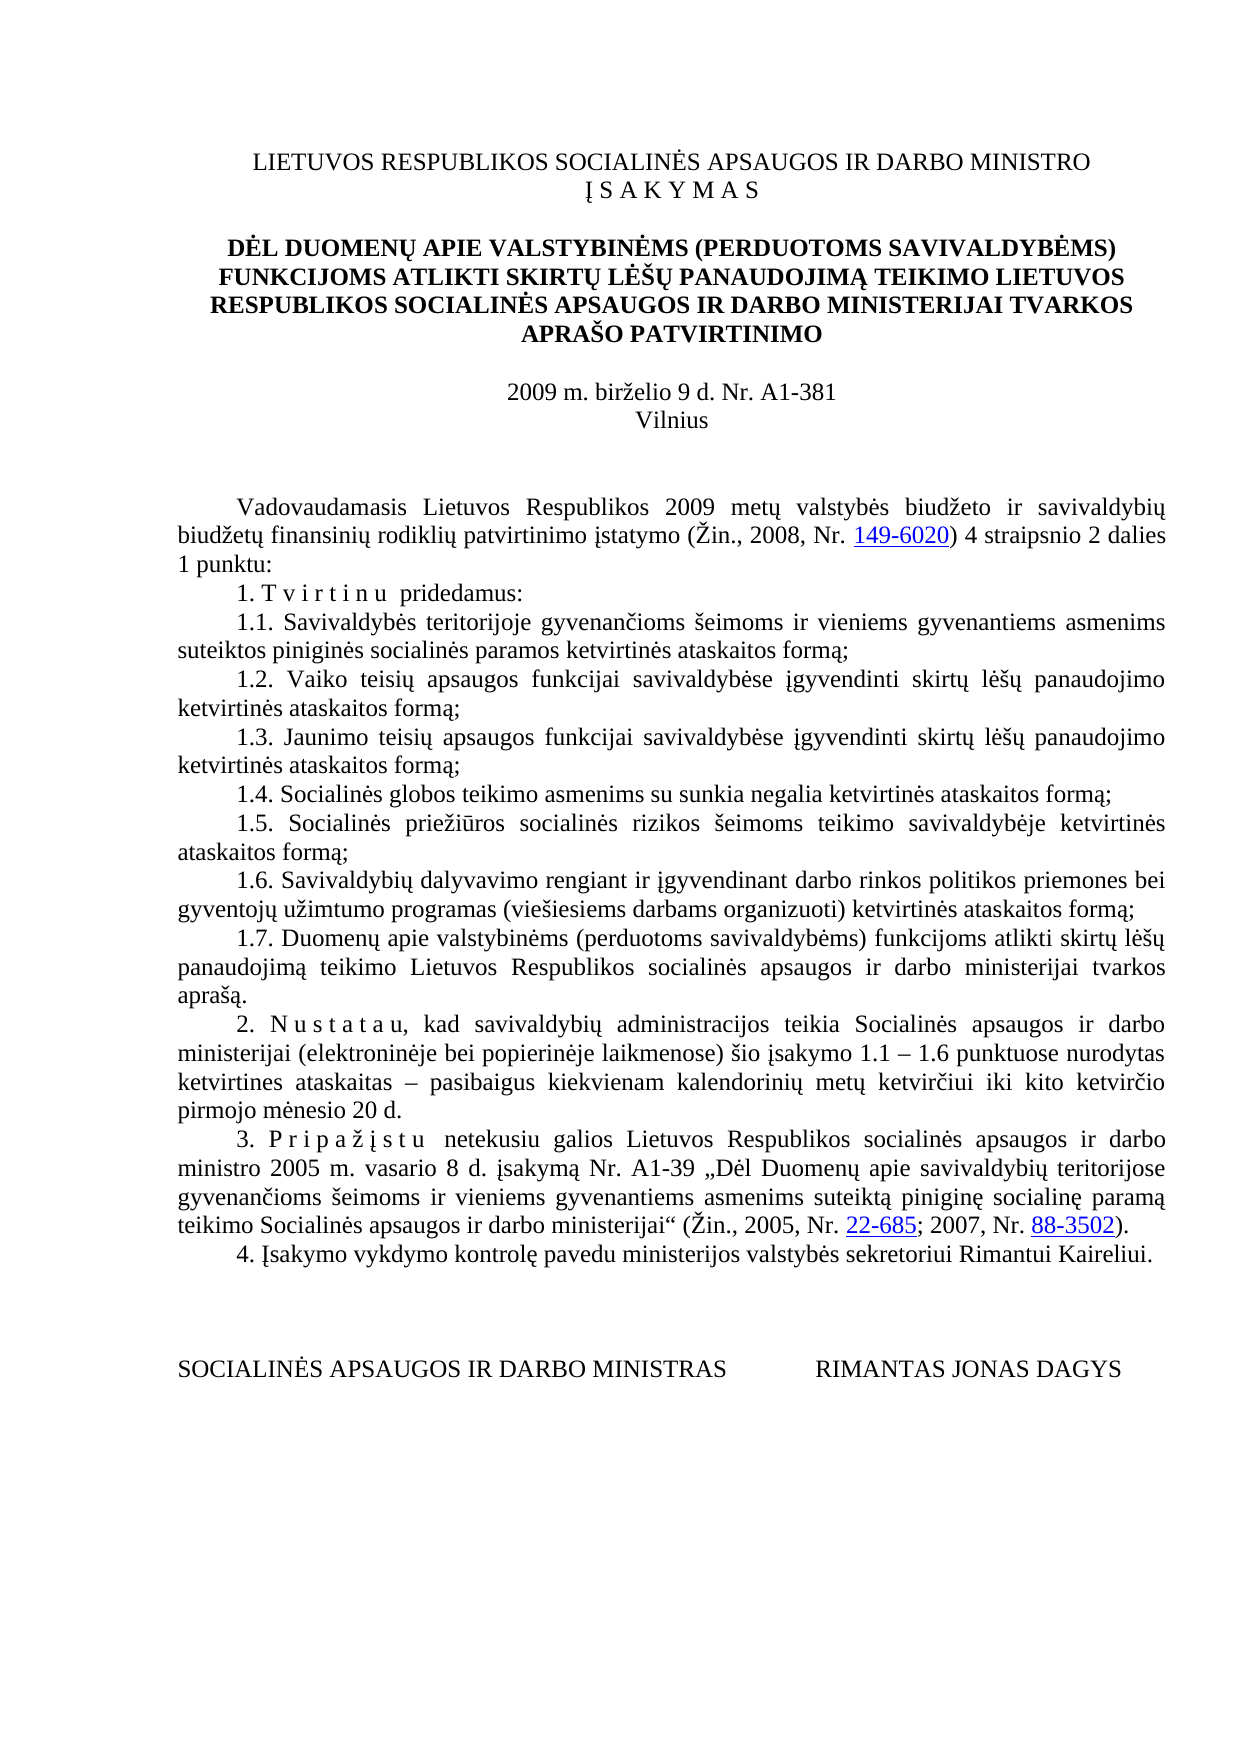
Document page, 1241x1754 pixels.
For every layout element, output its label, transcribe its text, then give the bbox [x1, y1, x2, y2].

text 1. Tvirtinu pridedamus: [177, 578, 1166, 607]
text 1.4. Socialinės globos teikimo asmenims su sunkia negalia ketvirtinės ataskaitos formą; [177, 779, 1166, 808]
text 4. Įsakymo vykdymo kontrolę pavedu ministerijos valstybės sekretoriui Rimantui Kaireliui. [177, 1239, 1166, 1268]
text LIETUVOS RESPUBLIKOS SOCIALINĖS APSAUGOS IR DARBO MINISTRO [177, 147, 1166, 176]
text 1.6. Savivaldybių dalyvavimo rengiant ir įgyvendinant darbo rinkos politikos priemones bei gyventojų užimtumo programas (viešiesiems darbams organizuoti) ketvirtinės ataskaitos formą; [177, 866, 1166, 923]
text SOCIALINĖS APSAUGOS IR DARBO MINISTRAS RIMANTAS JONAS DAGYS [177, 1354, 1166, 1383]
text 2009 m. birželio 9 d. Nr. A1-381 [177, 377, 1166, 406]
text Vadovaudamasis Lietuvos Respublikos 2009 metų valstybės biudžeto ir savivaldybių biudžetų finansinių rodiklių patvirtinimo įstatymo (Žin., 2008, Nr. 149-6020) 4 straipsnio 2 dalies 1 punktu: [177, 492, 1166, 578]
text 1.3. Jaunimo teisių apsaugos funkcijai savivaldybėse įgyvendinti skirtų lėšų panaudojimo ketvirtinės ataskaitos formą; [177, 722, 1166, 779]
text 3. Pripažįstu netekusiu galios Lietuvos Respublikos socialinės apsaugos ir darbo ministro 2005 m. vasario 8 d. įsakymą Nr. A1-39 „Dėl Duomenų apie savivaldybių teritorijose gyvenančioms šeimoms ir vieniems gyvenantiems asmenims suteiktą piniginę socialinę paramą teikimo Socialinės apsaugos ir darbo ministerijai“ (Žin., 2005, Nr. 22-685; 2007, Nr. 88-3502). [177, 1124, 1166, 1239]
text 2. Nustatau, kad savivaldybių administracijos teikia Socialinės apsaugos ir darbo ministerijai (elektroninėje bei popierinėje laikmenose) šio įsakymo 1.1 – 1.6 punktuose nurodytas ketvirtines ataskaitas – pasibaigus kiekvienam kalendorinių metų ketvirčiui iki kito ketvirčio pirmojo mėnesio 20 d. [177, 1009, 1166, 1124]
text DĖL DUOMENŲ APIE VALSTYBINĖMS (PERDUOTOMS SAVIVALDYBĖMS) FUNKCIJOMS ATLIKTI SKIRTŲ LĖŠŲ PANAUDOJIMĄ TEIKIMO LIETUVOS RESPUBLIKOS SOCIALINĖS APSAUGOS IR DARBO MINISTERIJAI TVARKOS APRAŠO PATVIRTINIMO [177, 233, 1166, 348]
text 1.2. Vaiko teisių apsaugos funkcijai savivaldybėse įgyvendinti skirtų lėšų panaudojimo ketvirtinės ataskaitos formą; [177, 664, 1166, 722]
text Vilnius [177, 406, 1166, 434]
text 1.1. Savivaldybės teritorijoje gyvenančioms šeimoms ir vieniems gyvenantiems asmenims suteiktos piniginės socialinės paramos ketvirtinės ataskaitos formą; [177, 607, 1166, 664]
text 1.5. Socialinės priežiūros socialinės rizikos šeimoms teikimo savivaldybėje ketvirtinės ataskaitos formą; [177, 808, 1166, 866]
text 1.7. Duomenų apie valstybinėms (perduotoms savivaldybėms) funkcijoms atlikti skirtų lėšų panaudojimą teikimo Lietuvos Respublikos socialinės apsaugos ir darbo ministerijai tvarkos aprašą. [177, 923, 1166, 1009]
text ĮSAKYMAS [177, 176, 1166, 204]
